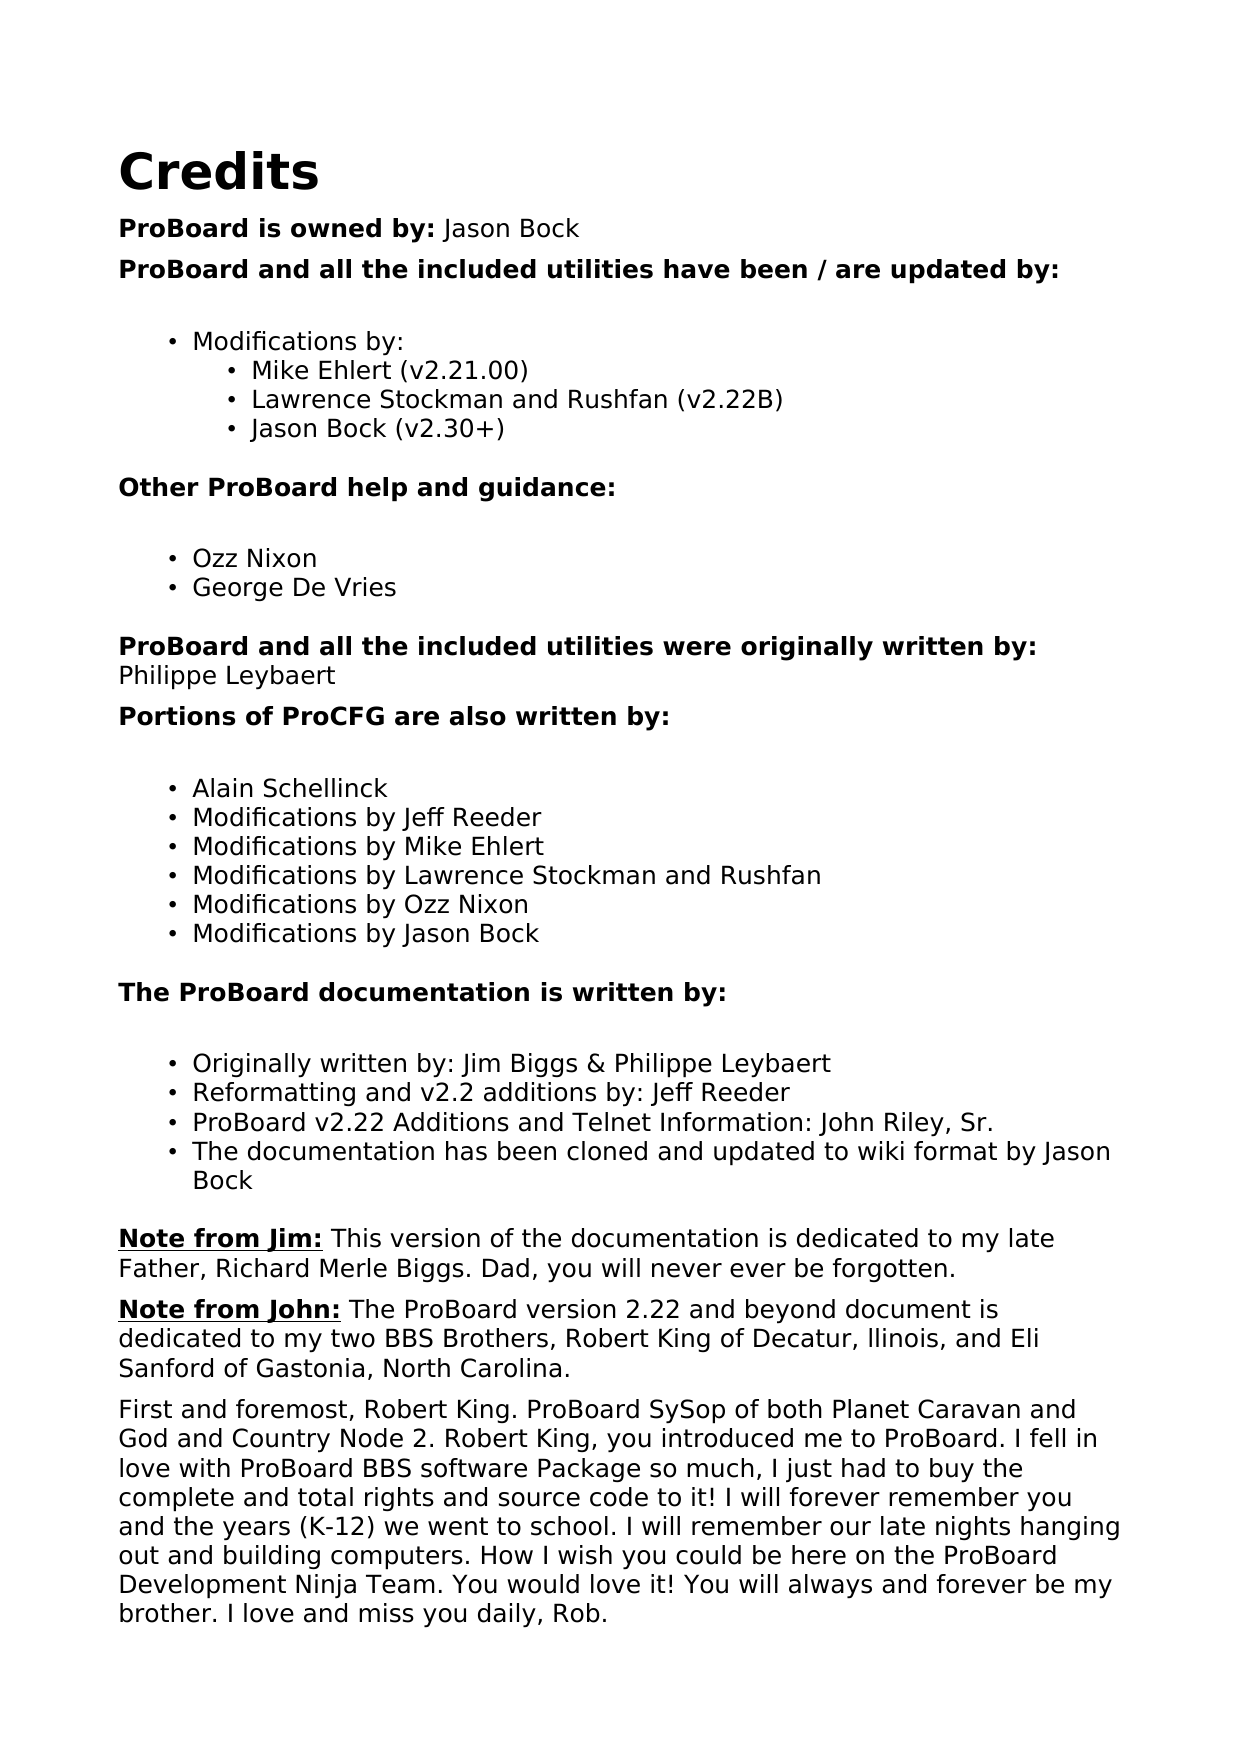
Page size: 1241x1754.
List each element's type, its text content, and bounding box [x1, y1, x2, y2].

text Note from John: The ProBoard version 2.22 and beyond document is dedicated to my two BBS Brothers, Robert King of Decatur, llinois, and Eli Sanford of Gastonia, North Carolina. [118, 1296, 1122, 1383]
text ProBoard and all the included utilities were originally written by: Philippe Leybaert [118, 632, 1122, 690]
list George De Vries [177, 573, 1122, 602]
text Portions of ProCFG are also written by: [118, 703, 1122, 732]
list ProBoard v2.22 Additions and Telnet Information: John Riley, Sr. [177, 1108, 1122, 1137]
text First and foremost, Robert King. ProBoard SySop of both Planet Caravan and God and Country Node 2. Robert King, you introduced me to ProBoard. I fell in love with ProBoard BBS software Package so much, I just had to buy the complete and total rights and source code to it! I will forever remember you and the years (K-12) we went to school. I will remember our late nights hanging out and building computers. How I wish you could be here on the ProBoard Development Ninja Team. You would love it! You will always and forever be my brother. I love and miss you daily, Rob. [118, 1396, 1122, 1629]
text Other ProBoard help and guidance: [118, 473, 1122, 502]
text ProBoard and all the included utilities have been / are updated by: [118, 256, 1122, 285]
list Modifications by Jeff Reeder [177, 803, 1122, 832]
list Modifications by Jason Bock [177, 919, 1122, 949]
list Ozz Nixon [177, 544, 1122, 573]
list Mike Ehlert (v2.21.00) [236, 356, 1122, 385]
list Originally written by: Jim Biggs & Philippe Leybaert [177, 1049, 1122, 1078]
list Modifications by Lawrence Stockman and Rushfan [177, 861, 1122, 890]
text The ProBoard documentation is written by: [118, 978, 1122, 1007]
list Modifications by Mike Ehlert [177, 832, 1122, 861]
text Note from Jim: This version of the documentation is dedicated to my late Father, Richard Merle Biggs. Dad, you will never ever be forgotten. [118, 1225, 1122, 1283]
list Reformatting and v2.2 additions by: Jeff Reeder [177, 1078, 1122, 1108]
list Modifications by: [177, 327, 1122, 356]
list The documentation has been cloned and updated to wiki format by Jason Bock [177, 1137, 1122, 1195]
list Modifications by Ozz Nixon [177, 890, 1122, 919]
subtitle Credits [118, 143, 1122, 201]
text ProBoard is owned by: Jason Bock [118, 214, 1122, 243]
list Jason Bock (v2.30+) [236, 414, 1122, 443]
list Lawrence Stockman and Rushfan (v2.22B) [236, 385, 1122, 414]
list Alain Schellinck [177, 774, 1122, 803]
